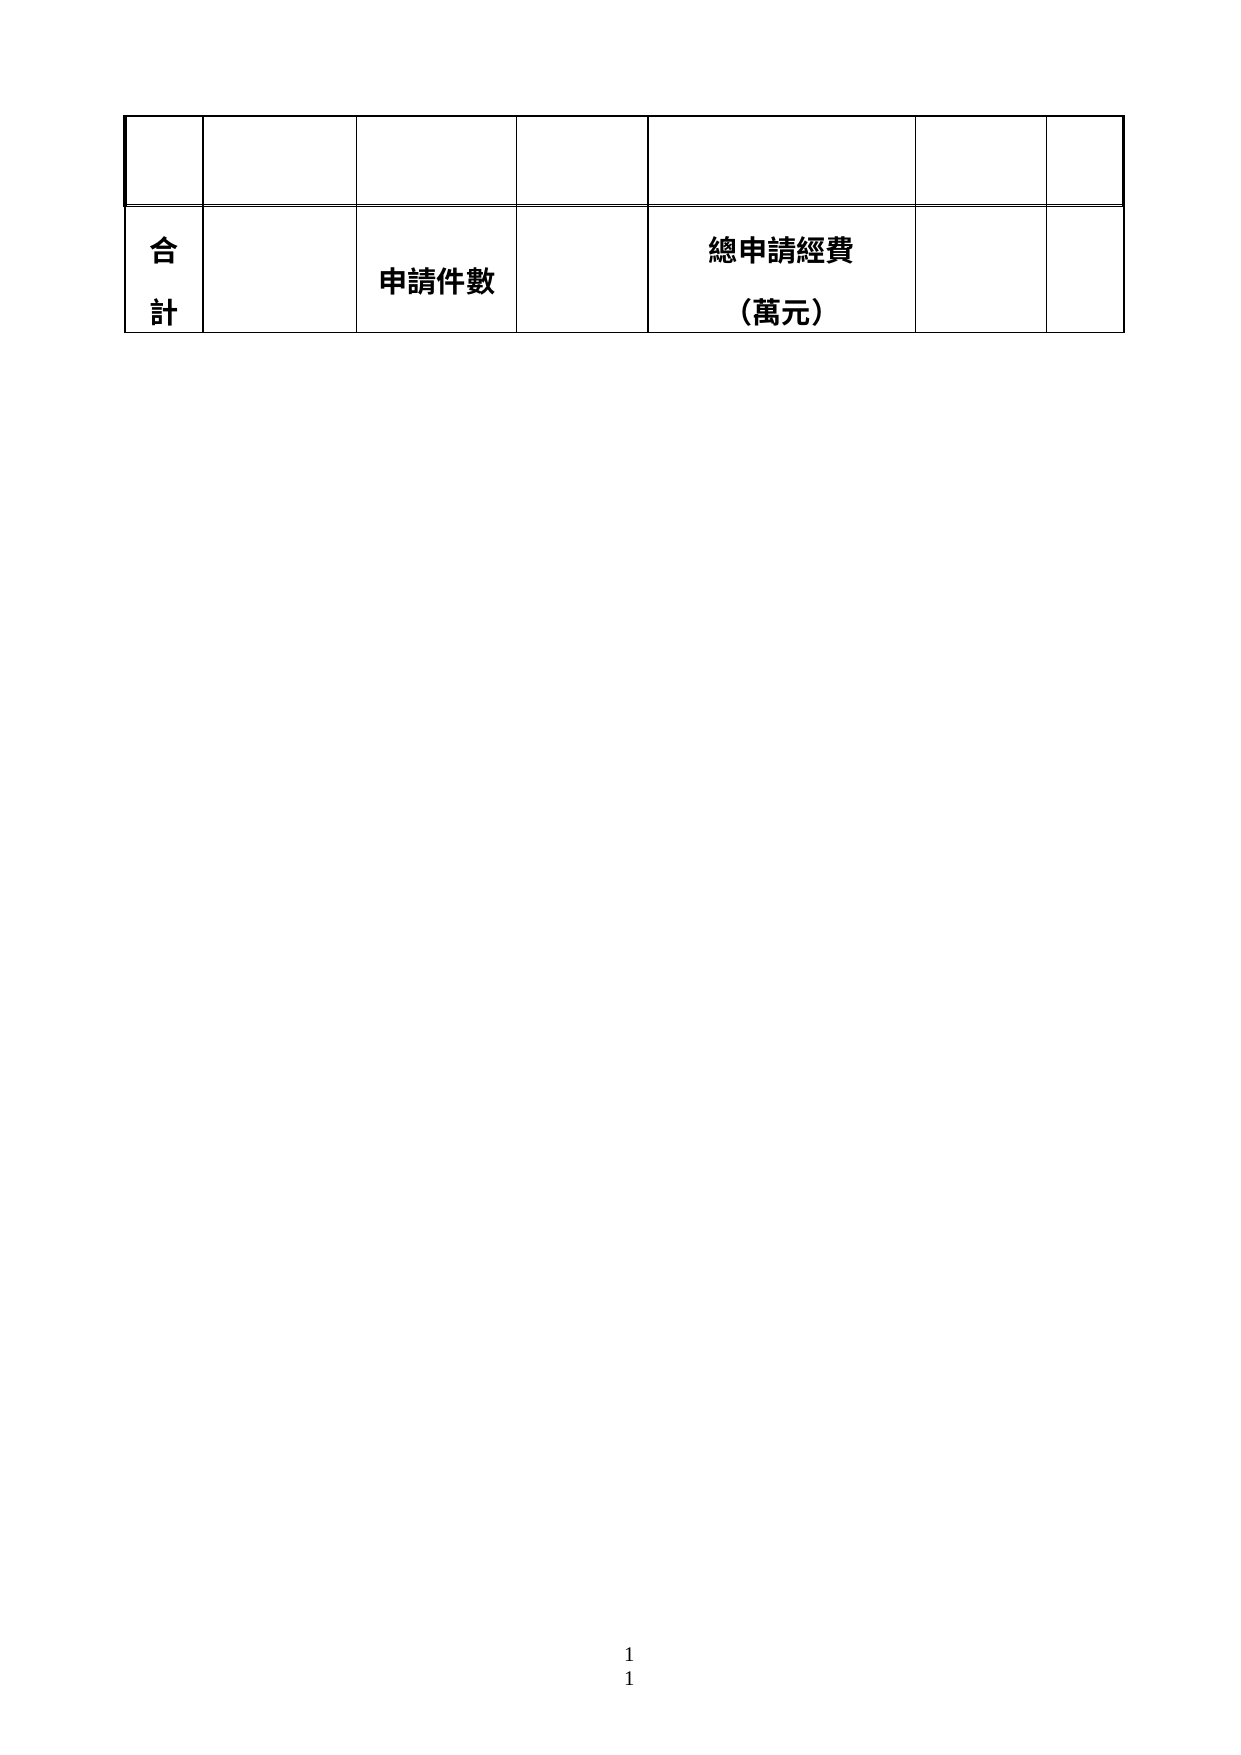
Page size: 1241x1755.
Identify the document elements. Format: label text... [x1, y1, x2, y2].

table_cell [517, 207, 647, 332]
table_cell [916, 117, 1046, 204]
table_cell 合 計 [126, 207, 202, 332]
table_cell [357, 117, 516, 204]
table_cell [204, 207, 356, 332]
table_cell [916, 207, 1046, 332]
table_cell 總申請經費 （萬元） [649, 207, 915, 332]
table_cell [1047, 117, 1122, 204]
table_cell [1047, 207, 1123, 332]
table_cell [517, 117, 647, 204]
table_cell 申請件數 [357, 207, 516, 332]
table_cell [127, 117, 202, 204]
table_cell [204, 117, 356, 204]
table_cell [649, 117, 915, 204]
